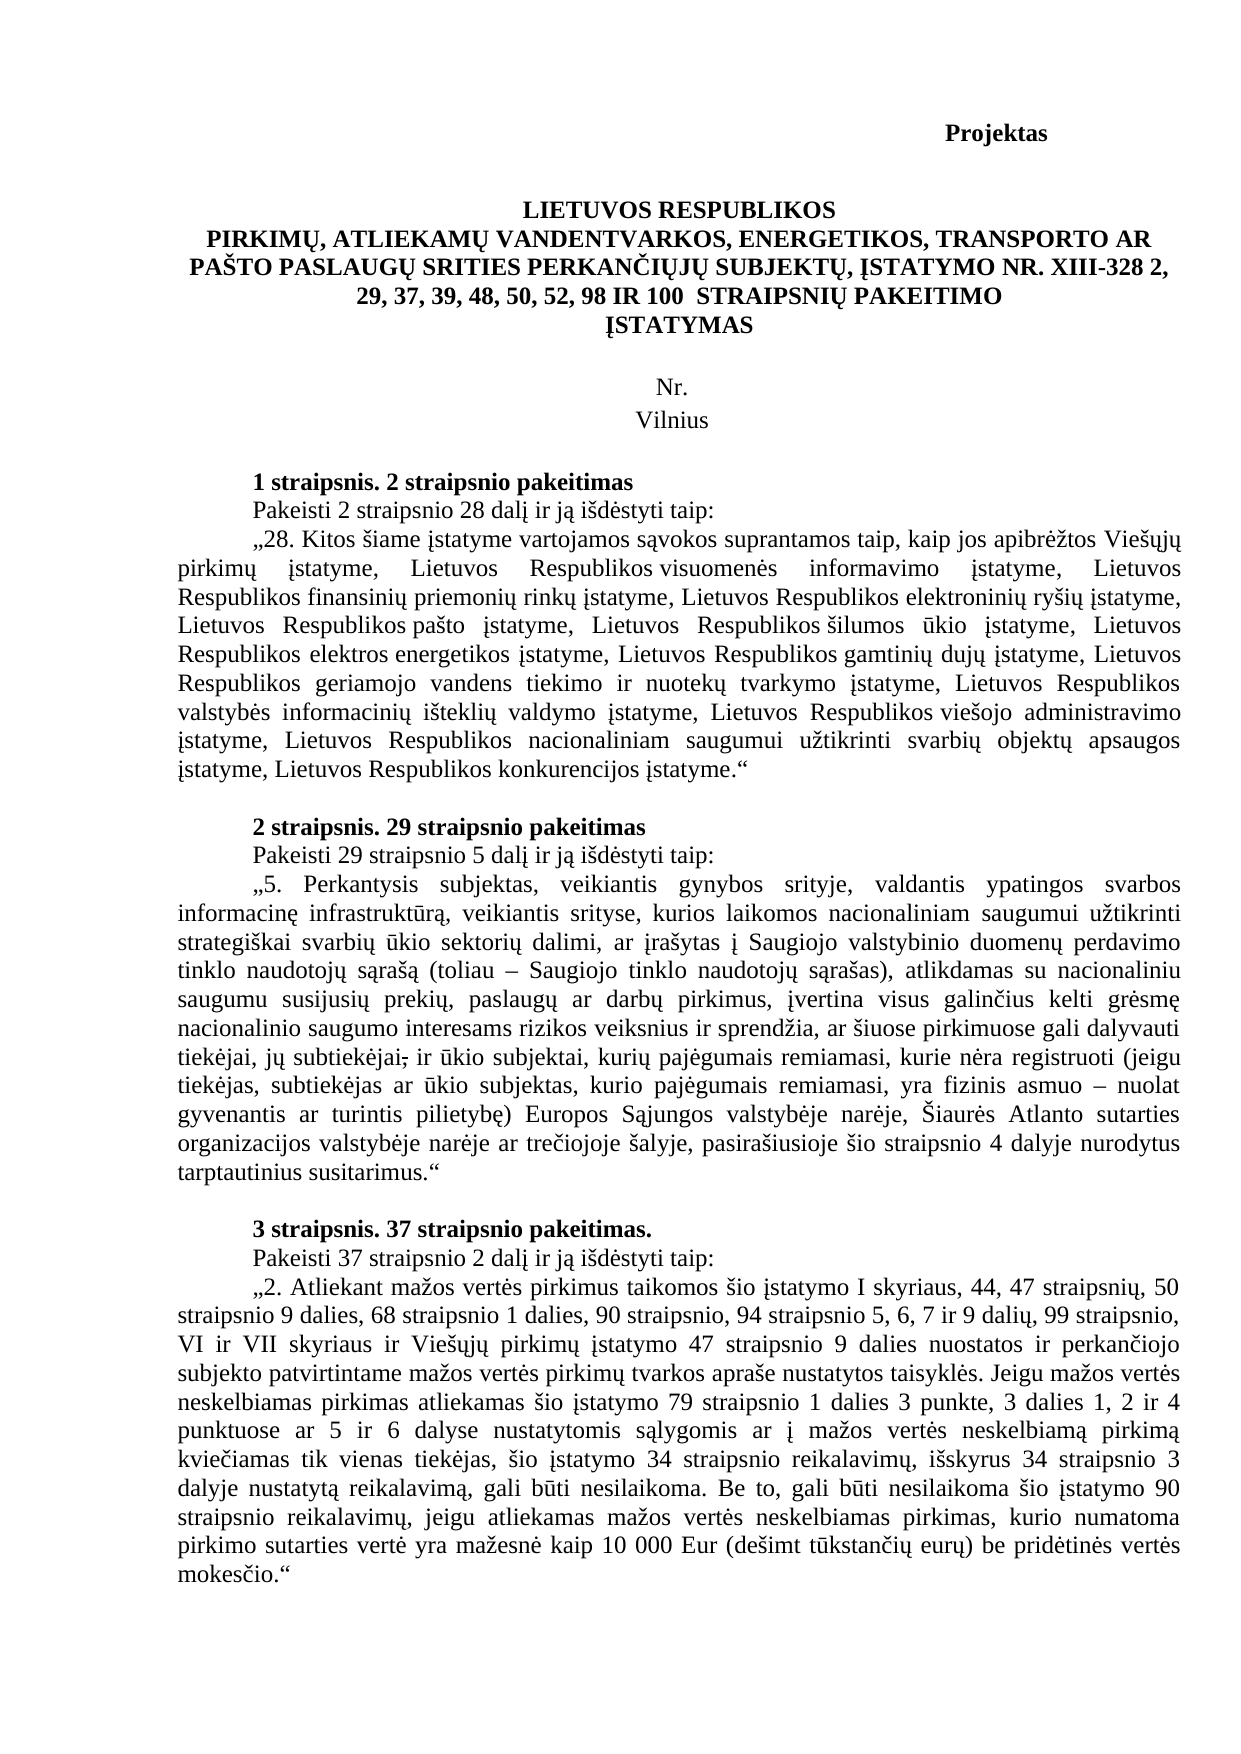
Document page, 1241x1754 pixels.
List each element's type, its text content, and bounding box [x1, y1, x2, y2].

text ĮSTATYMAS [177, 310, 1181, 339]
text 1 straipsnis. 2 straipsnio pakeitimas [177, 467, 1181, 495]
text Vilnius [177, 405, 1167, 433]
text Pakeisti 29 straipsnio 5 dalį ir ją išdėstyti taip: [177, 840, 1181, 869]
text 3 straipsnis. 37 straipsnio pakeitimas. [177, 1214, 1181, 1243]
text PIRKIMŲ, ATLIEKAMŲ VANDENTVARKOS, ENERGETIKOS, TRANSPORTO AR PAŠTO PASLAUGŲ SRITIES PERKANČIŲJŲ SUBJEKTŲ, ĮSTATYMO NR. XIII-328 2, 29, 37, 39, 48, 50, 52, 98 IR 100 STRAIPSNIŲ PAKEITIMO [177, 224, 1181, 310]
text Pakeisti 2 straipsnio 28 dalį ir ją išdėstyti taip: [177, 495, 1181, 524]
text „2. Atliekant mažos vertės pirkimus taikomos šio įstatymo I skyriaus, 44, 47 straipsnių, 50 straipsnio 9 dalies, 68 straipsnio 1 dalies, 90 straipsnio, 94 straipsnio 5, 6, 7 ir 9 dalių, 99 straipsnio, VI ir VII skyriaus ir Viešųjų pirkimų įstatymo 47 straipsnio 9 dalies nuostatos ir perkančiojo subjekto patvirtintame mažos vertės pirkimų tvarkos apraše nustatytos taisyklės. Jeigu mažos vertės neskelbiamas pirkimas atliekamas šio įstatymo 79 straipsnio 1 dalies 3 punkte, 3 dalies 1, 2 ir 4 punktuose ar 5 ir 6 dalyse nustatytomis sąlygomis ar į mažos vertės neskelbiamą pirkimą kviečiamas tik vienas tiekėjas, šio įstatymo 34 straipsnio reikalavimų, išskyrus 34 straipsnio 3 dalyje nustatytą reikalavimą, gali būti nesilaikoma. Be to, gali būti nesilaikoma šio įstatymo 90 straipsnio reikalavimų, jeigu atliekamas mažos vertės neskelbiamas pirkimas, kurio numatoma pirkimo sutarties vertė yra mažesnė kaip 10 000 Eur (dešimt tūkstančių eurų) be pridėtinės vertės mokesčio.“ [177, 1272, 1181, 1588]
text „28. Kitos šiame įstatyme vartojamos sąvokos suprantamos taip, kaip jos apibrėžtos Viešųjų pirkimų įstatyme, Lietuvos Respublikos visuomenės informavimo įstatyme, Lietuvos Respublikos finansinių priemonių rinkų įstatyme, Lietuvos Respublikos elektroninių ryšių įstatyme, Lietuvos Respublikos pašto įstatyme, Lietuvos Respublikos šilumos ūkio įstatyme, Lietuvos Respublikos elektros energetikos įstatyme, Lietuvos Respublikos gamtinių dujų įstatyme, Lietuvos Respublikos geriamojo vandens tiekimo ir nuotekų tvarkymo įstatyme, Lietuvos Respublikos valstybės informacinių išteklių valdymo įstatyme, Lietuvos Respublikos viešojo administravimo įstatyme, Lietuvos Respublikos nacionaliniam saugumui užtikrinti svarbių objektų apsaugos įstatyme, Lietuvos Respublikos konkurencijos įstatyme.“ [177, 524, 1181, 783]
text Nr. [177, 372, 1167, 401]
text Projektas [945, 118, 1181, 147]
text 2 straipsnis. 29 straipsnio pakeitimas [177, 812, 1181, 840]
text Pakeisti 37 straipsnio 2 dalį ir ją išdėstyti taip: [177, 1243, 1181, 1272]
text „5. Perkantysis subjektas, veikiantis gynybos srityje, valdantis ypatingos svarbos informacinę infrastruktūrą, veikiantis srityse, kurios laikomos nacionaliniam saugumui užtikrinti strategiškai svarbių ūkio sektorių dalimi, ar įrašytas į Saugiojo valstybinio duomenų perdavimo tinklo naudotojų sąrašą (toliau – Saugiojo tinklo naudotojų sąrašas), atlikdamas su nacionaliniu saugumu susijusių prekių, paslaugų ar darbų pirkimus, įvertina visus galinčius kelti grėsmę nacionalinio saugumo interesams rizikos veiksnius ir sprendžia, ar šiuose pirkimuose gali dalyvauti tiekėjai, jų subtiekėjai, ir ūkio subjektai, kurių pajėgumais remiamasi, kurie nėra registruoti (jeigu tiekėjas, subtiekėjas ar ūkio subjektas, kurio pajėgumais remiamasi, yra fizinis asmuo – nuolat gyvenantis ar turintis pilietybę) Europos Sąjungos valstybėje narėje, Šiaurės Atlanto sutarties organizacijos valstybėje narėje ar trečiojoje šalyje, pasirašiusioje šio straipsnio 4 dalyje nurodytus tarptautinius susitarimus.“ [177, 869, 1181, 1185]
text LIETUVOS RESPUBLIKOS [177, 195, 1181, 224]
